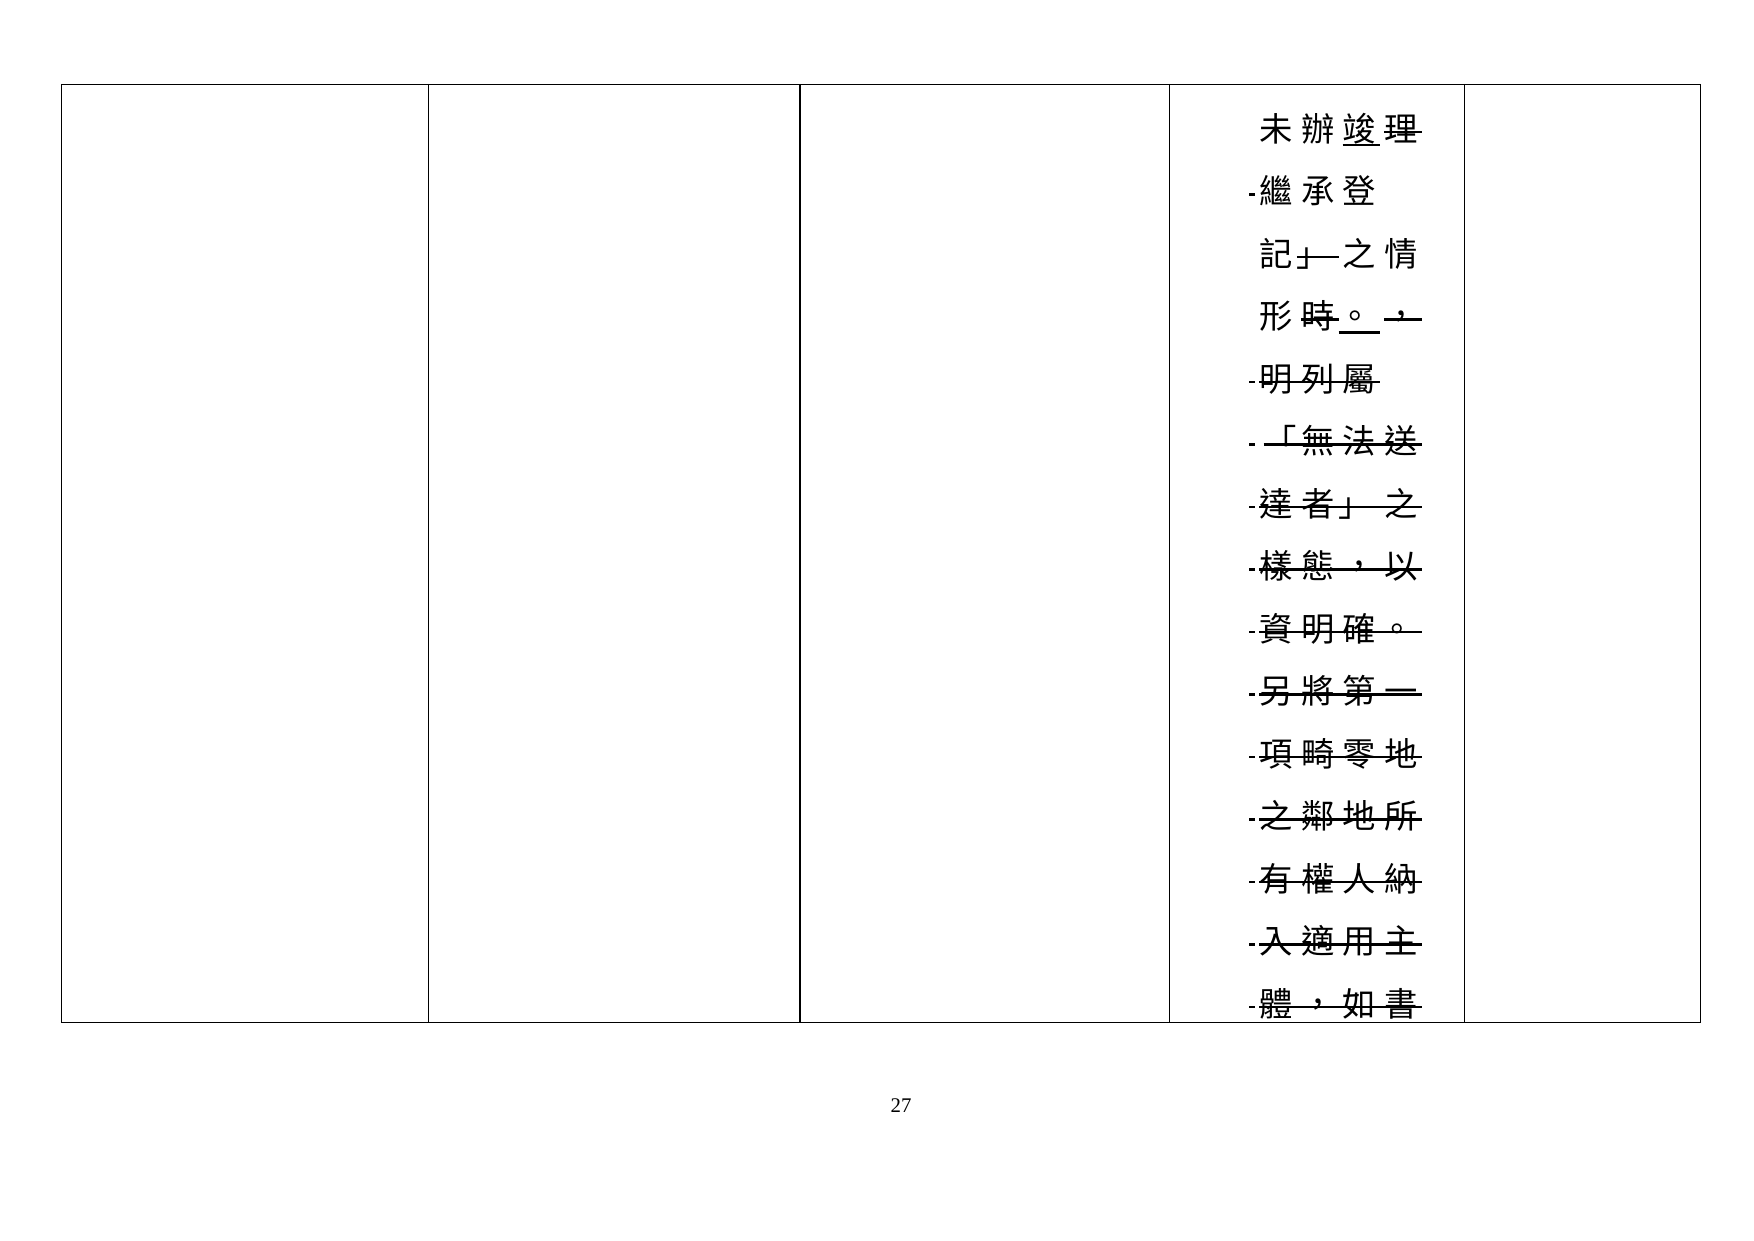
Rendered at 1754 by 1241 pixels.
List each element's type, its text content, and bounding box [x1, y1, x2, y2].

table_cell [429, 85, 799, 1022]
table_cell [62, 85, 428, 1022]
table_cell [1465, 85, 1700, 1022]
table_cell [801, 85, 1169, 1022]
table_cell 現行條文第二項後段移列至第三項，明定畸零地之鄰地所有權人、起造人或實施者無法送達時之處理方式。 畸零地之鄰地所有權人依本自治條例第六條第二項規定書面通知鄰地權利關係人時，因現行條文第一項並未規範通知方式及無法送達時之處理方式；又考量實務執行上，因「無法送達」未有明確定義，時有起造人或實施者為減少程序遲延，依本自治條例第八條第一項或第二項規定所為之書面通知，常以無法送達畸零地所有權人為由，逕行刊登三家全國發行新聞紙連續三日公告之方式通知，使其替代書面通知發生效力，然而此通知方式常易引起畸零地所有權人提起異議，致且有通知送達是否合法性等疑慮之爭議。故為杜絕爭議解決上開紛爭及基於實務運作所需，爰將現行條文第二項移列至第三項單獨規範，以下項次遞改，並將現行條文第二項「無法送達」之文字予以修正，明定為限於因「土地登記簿謄本所載鄰地權利關係人或畸零地所有權人地址不明、錯誤」或「所有權人死亡尚未辦竣理繼承登記」之情形時。，明列屬「無法送達者」之樣態，以資明確。另將第一項畸零地之鄰地所有權人納入適用主體，如書面通知有無法送達之情形時，適用其規定辦理。 三二、增訂修正條文第六項，考量起造人於申請建照執照掛號後至申報放樣勘樣前、實施者於都市更新事業計畫報核後，應通知畸零地所有權人所為之書面讓售通知時點不確定，時因惟隨著程序進行，其土致畸零地之公告現值、面積及形狀可能有發生變動，致產衍生認定時點之爭議，為避免影響雙方之權益，爰明定起造人或實施者依本自治條例第八條第一項及或第二項規定通知對畸零地所有權人讓售通知，其土畸零地之公告現值、面積及形狀，以通知當日之土地登記簿謄本及地籍圖謄本為準。 [1170, 85, 1464, 1022]
